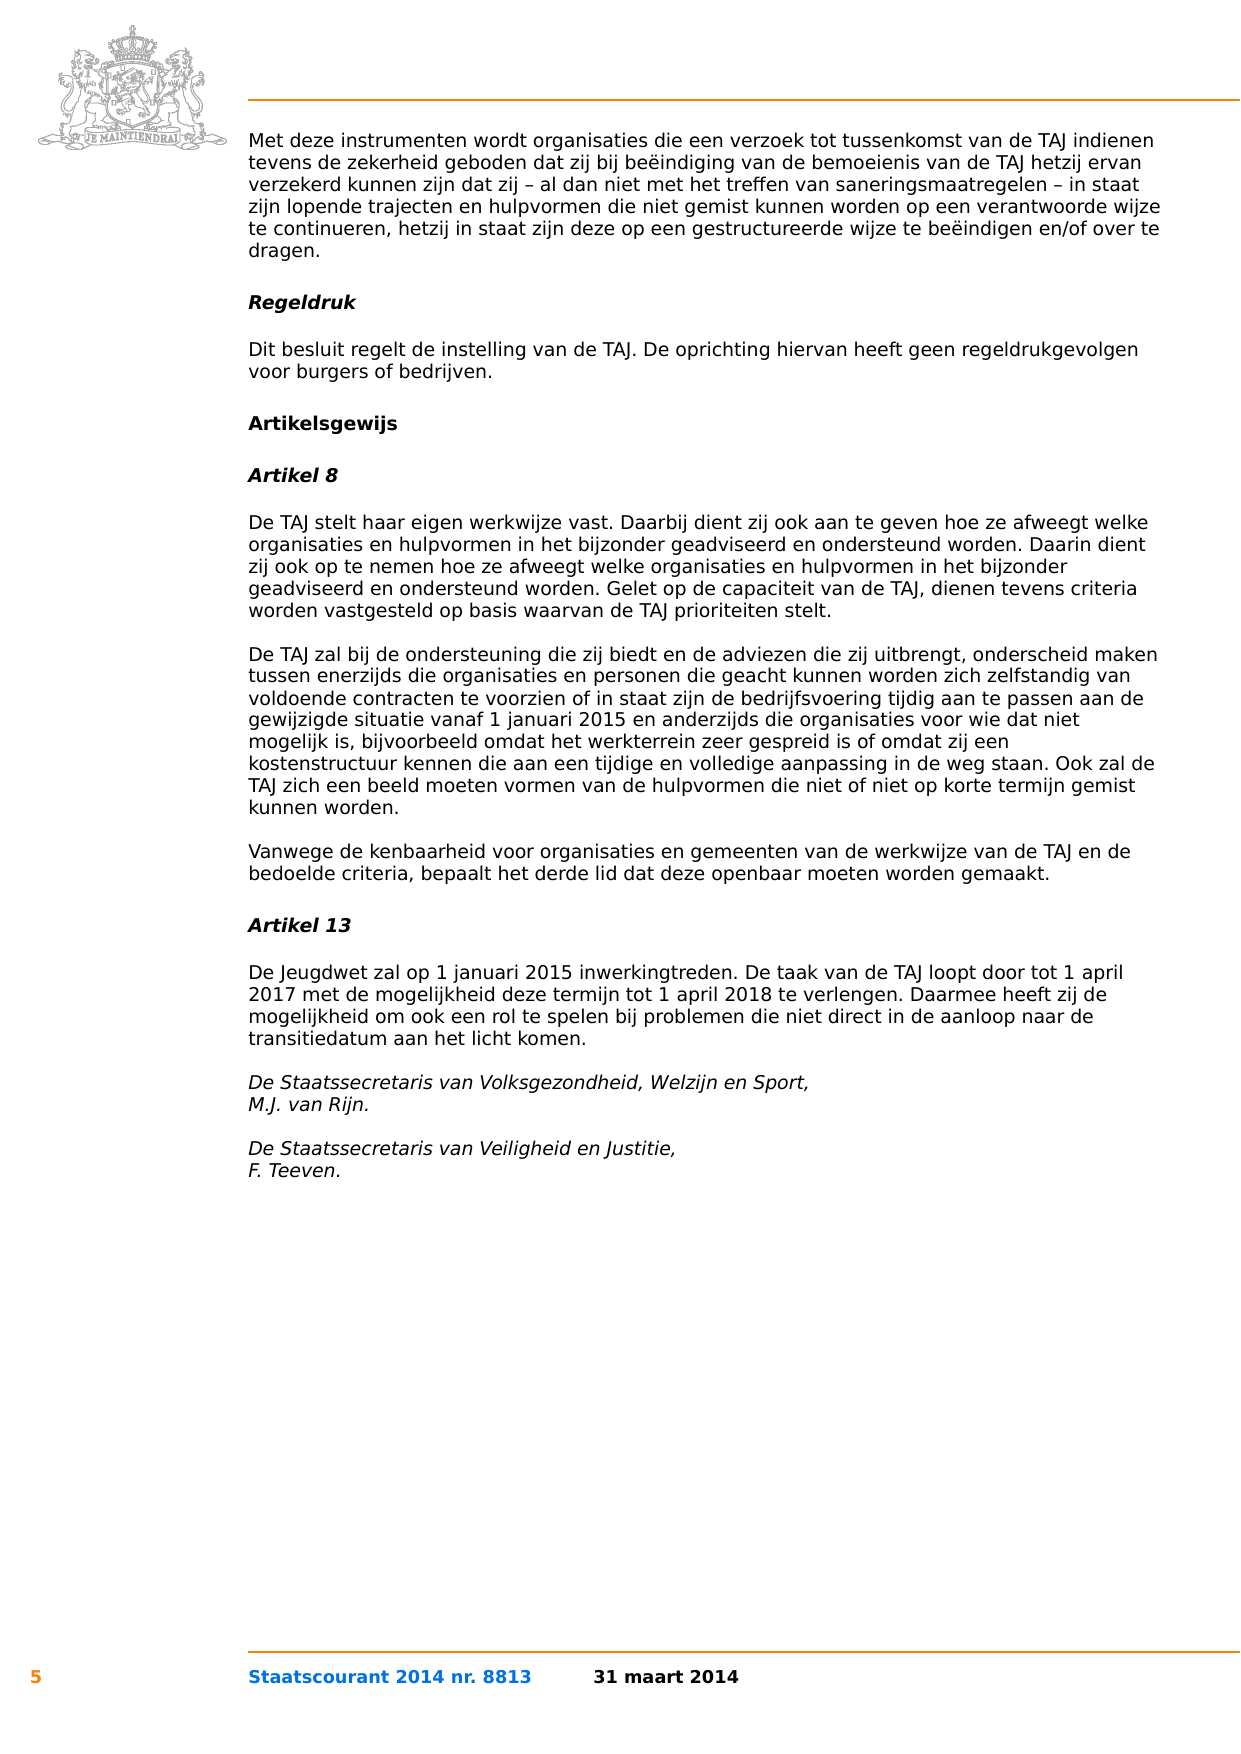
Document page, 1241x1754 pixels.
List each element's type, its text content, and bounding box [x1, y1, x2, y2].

text Vanwege de kenbaarheid voor organisaties en gemeenten van de werkwijze van de TAJ en de bedoelde criteria, bepaalt het derde lid dat deze openbaar moeten worden gemaakt. [248, 841, 1163, 885]
subtitle Artikelsgewijs [248, 413, 1163, 435]
text De Jeugdwet zal op 1 januari 2015 inwerkingtreden. De taak van de TAJ loopt door tot 1 april 2017 met de mogelijkheid deze termijn tot 1 april 2018 te verlengen. Daarmee heeft zij de mogelijkheid om ook een rol te spelen bij problemen die niet direct in de aanloop naar de transitiedatum aan het licht komen. [248, 962, 1163, 1050]
text Met deze instrumenten wordt organisaties die een verzoek tot tussenkomst van de TAJ indienen tevens de zekerheid geboden dat zij bij beëindiging van de bemoeienis van de TAJ hetzij ervan verzekerd kunnen zijn dat zij – al dan niet met het treffen van saneringsmaatregelen – in staat zijn lopende trajecten en hulpvormen die niet gemist kunnen worden op een verantwoorde wijze te continueren, hetzij in staat zijn deze op een gestructureerde wijze te beëindigen en/of over te dragen. [248, 130, 1163, 262]
text De Staatssecretaris van Volksgezondheid, Welzijn en Sport, M.J. van Rijn. [248, 1072, 1163, 1116]
text De TAJ stelt haar eigen werkwijze vast. Daarbij dient zij ook aan te geven hoe ze afweegt welke organisaties en hulpvormen in het bijzonder geadviseerd en ondersteund worden. Daarin dient zij ook op te nemen hoe ze afweegt welke organisaties en hulpvormen in het bijzonder geadviseerd en ondersteund worden. Gelet op de capaciteit van de TAJ, dienen tevens criteria worden vastgesteld op basis waarvan de TAJ prioriteiten stelt. [248, 512, 1163, 622]
subtitle Artikel 13 [248, 915, 1163, 937]
subtitle Regeldruk [248, 292, 1163, 314]
text De TAJ zal bij de ondersteuning die zij biedt en de adviezen die zij uitbrengt, onderscheid maken tussen enerzijds die organisaties en personen die geacht kunnen worden zich zelfstandig van voldoende contracten te voorzien of in staat zijn de bedrijfsvoering tijdig aan te passen aan de gewijzigde situatie vanaf 1 januari 2015 en anderzijds die organisaties voor wie dat niet mogelijk is, bijvoorbeeld omdat het werkterrein zeer gespreid is of omdat zij een kostenstructuur kennen die aan een tijdige en volledige aanpassing in de weg staan. Ook zal de TAJ zich een beeld moeten vormen van de hulpvormen die niet of niet op korte termijn gemist kunnen worden. [248, 643, 1163, 819]
subtitle Artikel 8 [248, 465, 1163, 487]
text De Staatssecretaris van Veiligheid en Justitie, F. Teeven. [248, 1138, 1163, 1182]
text Dit besluit regelt de instelling van de TAJ. De oprichting hiervan heeft geen regeldrukgevolgen voor burgers of bedrijven. [248, 339, 1163, 383]
picture [38, 25, 227, 150]
